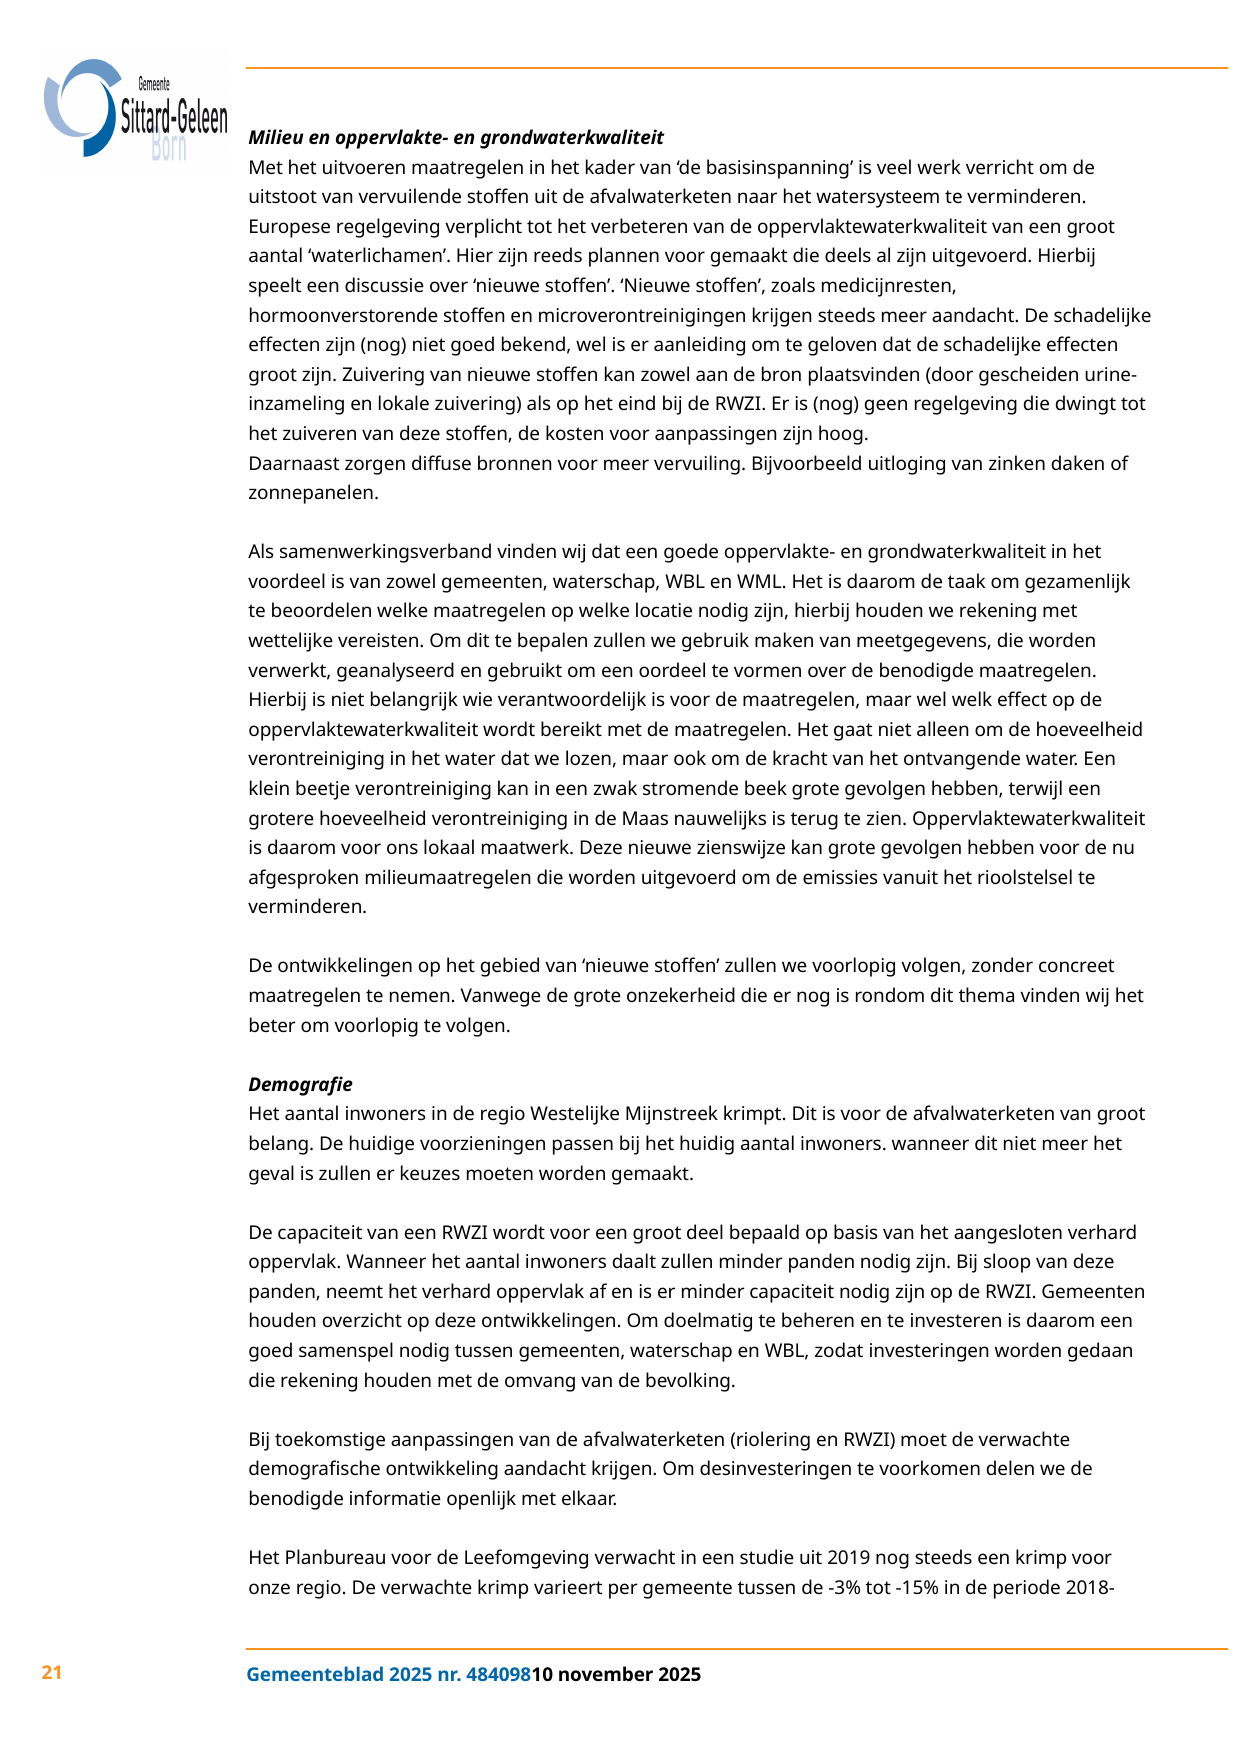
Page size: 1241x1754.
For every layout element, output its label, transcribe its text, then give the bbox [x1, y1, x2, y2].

text Het Planbureau voor de Leefomgeving verwacht in een studie uit 2019 nog steeds een krimp voor onze regio. De verwachte krimp varieert per gemeente tussen de -3% tot -15% in de periode 2018- [248, 1544, 1152, 1600]
text Met het uitvoeren maatregelen in het kader van ‘de basisinspanning’ is veel werk verricht om de uitstoot van vervuilende stoffen uit de afvalwaterketen naar het watersysteem te verminderen. Europese regelgeving verplicht tot het verbeteren van de oppervlaktewaterkwaliteit van een groot aantal ‘waterlichamen’. Hier zijn reeds plannen voor gemaakt die deels al zijn uitgevoerd. Hierbij speelt een discussie over ‘nieuwe stoffen’. ‘Nieuwe stoffen’, zoals medicijnresten, hormoonverstorende stoffen en microverontreinigingen krijgen steeds meer aandacht. De schadelijke effecten zijn (nog) niet goed bekend, wel is er aanleiding om te geloven dat de schadelijke effecten groot zijn. Zuivering van nieuwe stoffen kan zowel aan de bron plaatsvinden (door gescheiden urine-inzameling en lokale zuivering) als op het eind bij de RWZI. Er is (nog) geen regelgeving die dwingt tot het zuiveren van deze stoffen, de kosten voor aanpassingen zijn hoog. [248, 154, 1152, 446]
text Milieu en oppervlakte- en grondwaterkwaliteit [248, 124, 1152, 150]
text Het aantal inwoners in de regio Westelijke Mijnstreek krimpt. Dit is voor de afvalwaterketen van groot belang. De huidige voorzieningen passen bij het huidig aantal inwoners. wanneer dit niet meer het geval is zullen er keuzes moeten worden gemaakt. [248, 1101, 1152, 1186]
text Bij toekomstige aanpassingen van de afvalwaterketen (riolering en RWZI) moet de verwachte demografische ontwikkeling aandacht krijgen. Om desinvesteringen te voorkomen delen we de benodigde informatie openlijk met elkaar. [248, 1426, 1152, 1511]
text Als samenwerkingsverband vinden wij dat een goede oppervlakte- en grondwaterkwaliteit in het voordeel is van zowel gemeenten, waterschap, WBL en WML. Het is daarom de taak om gezamenlijk te beoordelen welke maatregelen op welke locatie nodig zijn, hierbij houden we rekening met wettelijke vereisten. Om dit te bepalen zullen we gebruik maken van meetgegevens, die worden verwerkt, geanalyseerd en gebruikt om een oordeel te vormen over de benodigde maatregelen. Hierbij is niet belangrijk wie verantwoordelijk is voor de maatregelen, maar wel welk effect op de oppervlaktewaterkwaliteit wordt bereikt met de maatregelen. Het gaat niet alleen om de hoeveelheid verontreiniging in het water dat we lozen, maar ook om de kracht van het ontvangende water. Een klein beetje verontreiniging kan in een zwak stromende beek grote gevolgen hebben, terwijl een grotere hoeveelheid verontreiniging in de Maas nauwelijks is terug te zien. Oppervlaktewaterkwaliteit is daarom voor ons lokaal maatwerk. Deze nieuwe zienswijze kan grote gevolgen hebben voor de nu afgesproken milieumaatregelen die worden uitgevoerd om de emissies vanuit het rioolstelsel te verminderen. [248, 538, 1152, 919]
picture [41, 47, 231, 172]
text Demografie [248, 1071, 1152, 1097]
text De capaciteit van een RWZI wordt voor een groot deel bepaald op basis van het aangesloten verhard oppervlak. Wanneer het aantal inwoners daalt zullen minder panden nodig zijn. Bij sloop van deze panden, neemt het verhard oppervlak af en is er minder capaciteit nodig zijn op de RWZI. Gemeenten houden overzicht op deze ontwikkelingen. Om doelmatig te beheren en te investeren is daarom een goed samenspel nodig tussen gemeenten, waterschap en WBL, zodat investeringen worden gedaan die rekening houden met de omvang van de bevolking. [248, 1219, 1152, 1393]
text Daarnaast zorgen diffuse bronnen voor meer vervuiling. Bijvoorbeeld uitloging van zinken daken of zonnepanelen. [248, 450, 1152, 505]
text De ontwikkelingen op het gebied van ‘nieuwe stoffen’ zullen we voorlopig volgen, zonder concreet maatregelen te nemen. Vanwege de grote onzekerheid die er nog is rondom dit thema vinden wij het beter om voorlopig te volgen. [248, 953, 1152, 1038]
